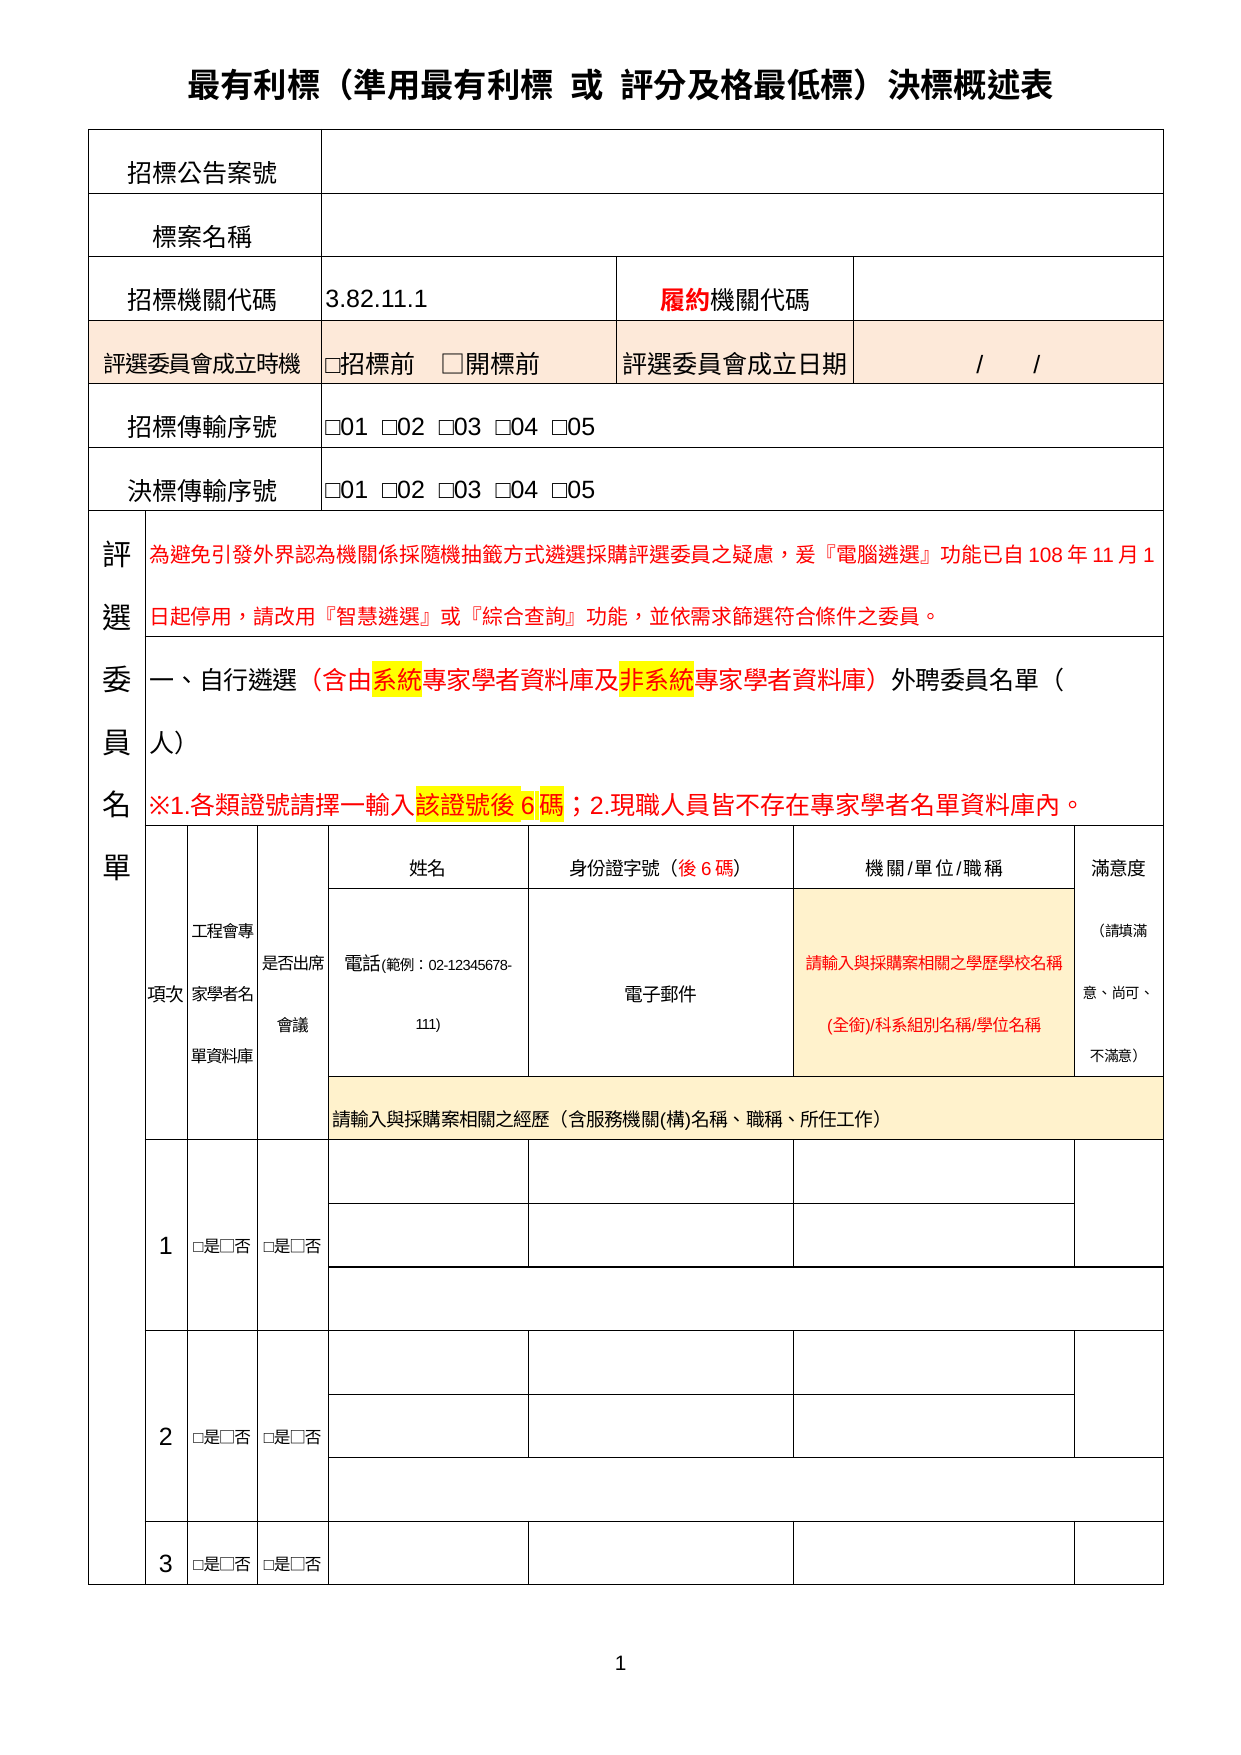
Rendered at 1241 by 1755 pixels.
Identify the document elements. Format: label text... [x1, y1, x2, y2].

table_cell [794, 1204, 1074, 1266]
table_cell 請輸入與採購案相關之經歷（含服務機關(構)名稱、職稱、所任工作） [329, 1077, 1163, 1139]
table_cell 請輸入與採購案相關之學歷學校名稱(全銜)/科系組別名稱/學位名稱 [794, 889, 1074, 1076]
table_cell [529, 1204, 793, 1266]
table_cell 滿意度 （請填滿意、尚可、不滿意） [1075, 826, 1163, 1076]
table_cell 機關/單位/職稱 [794, 826, 1074, 888]
table_cell □是□否 [188, 1522, 257, 1584]
table_cell [794, 1140, 1074, 1203]
table_cell 3.82.11.1 [322, 257, 616, 319]
table_cell [1075, 1140, 1163, 1266]
table_cell [329, 1140, 528, 1203]
table_header 招標公告案號 [89, 130, 321, 192]
table_cell [794, 1395, 1074, 1457]
table_cell 工程會專家學者名單資料庫 [188, 826, 257, 1139]
table_header [322, 130, 1163, 192]
table_cell [329, 1522, 528, 1584]
table_cell [529, 1395, 793, 1457]
table_cell [529, 1522, 793, 1584]
table_cell [794, 1522, 1074, 1584]
table_cell 2 [146, 1331, 187, 1521]
table_cell 標案名稱 [89, 194, 321, 256]
table_cell [329, 1204, 528, 1266]
table_cell □是□否 [258, 1331, 328, 1521]
table_cell 評選委員會成立時機 [89, 321, 321, 383]
table_cell □01 □02 □03 □04 □05 [322, 384, 1163, 447]
table_cell [329, 1331, 528, 1393]
table_cell □是□否 [188, 1331, 257, 1521]
table_cell □01 □02 □03 □04 □05 [322, 448, 1163, 510]
table_cell / / [854, 321, 1163, 383]
table_cell 招標機關代碼 [89, 257, 321, 319]
table_cell 項次 [146, 826, 187, 1139]
table_cell 電話(範例：02-12345678-111) [329, 889, 528, 1076]
table_cell 3 [146, 1522, 187, 1584]
table_cell [1075, 1331, 1163, 1457]
table_cell 1 [146, 1140, 187, 1330]
table_cell [329, 1268, 1163, 1330]
table_cell □是□否 [258, 1140, 328, 1330]
table_cell [329, 1395, 528, 1457]
table_cell [529, 1140, 793, 1203]
table_cell 是否出席會議 [258, 826, 328, 1139]
table_cell [794, 1331, 1074, 1393]
table_cell 為避免引發外界認為機關係採隨機抽籤方式遴選採購評選委員之疑慮，爰『電腦遴選』功能已自108年11月1日起停用，請改用『智慧遴選』或『綜合查詢』功能，並依需求篩選符合條件之委員。 [146, 511, 1163, 636]
table_cell 姓名 [329, 826, 528, 888]
table_cell 招標傳輸序號 [89, 384, 321, 447]
table_cell 評選委員名單 [89, 511, 145, 1584]
table_cell 電子郵件 [529, 889, 793, 1076]
table_cell 一、自行遴選（含由系統專家學者資料庫及非系統專家學者資料庫）外聘委員名單（ 人） ※1.各類證號請擇一輸入該證號後6碼；2.現職人員皆不存在專家學者名單資料庫內。 [146, 637, 1163, 825]
table_cell [1075, 1522, 1163, 1584]
table_cell 評選委員會成立日期 [617, 321, 853, 383]
table_cell [854, 257, 1163, 319]
table_cell [329, 1458, 1163, 1521]
table_cell [529, 1331, 793, 1393]
table_cell □招標前 □開標前 [322, 321, 616, 383]
table_cell 履約機關代碼 [617, 257, 853, 319]
table_cell □是□否 [258, 1522, 328, 1584]
table_cell 決標傳輸序號 [89, 448, 321, 510]
table_cell [322, 194, 1163, 256]
table_cell □是□否 [188, 1140, 257, 1330]
table_cell 身份證字號（後6碼） [529, 826, 793, 888]
